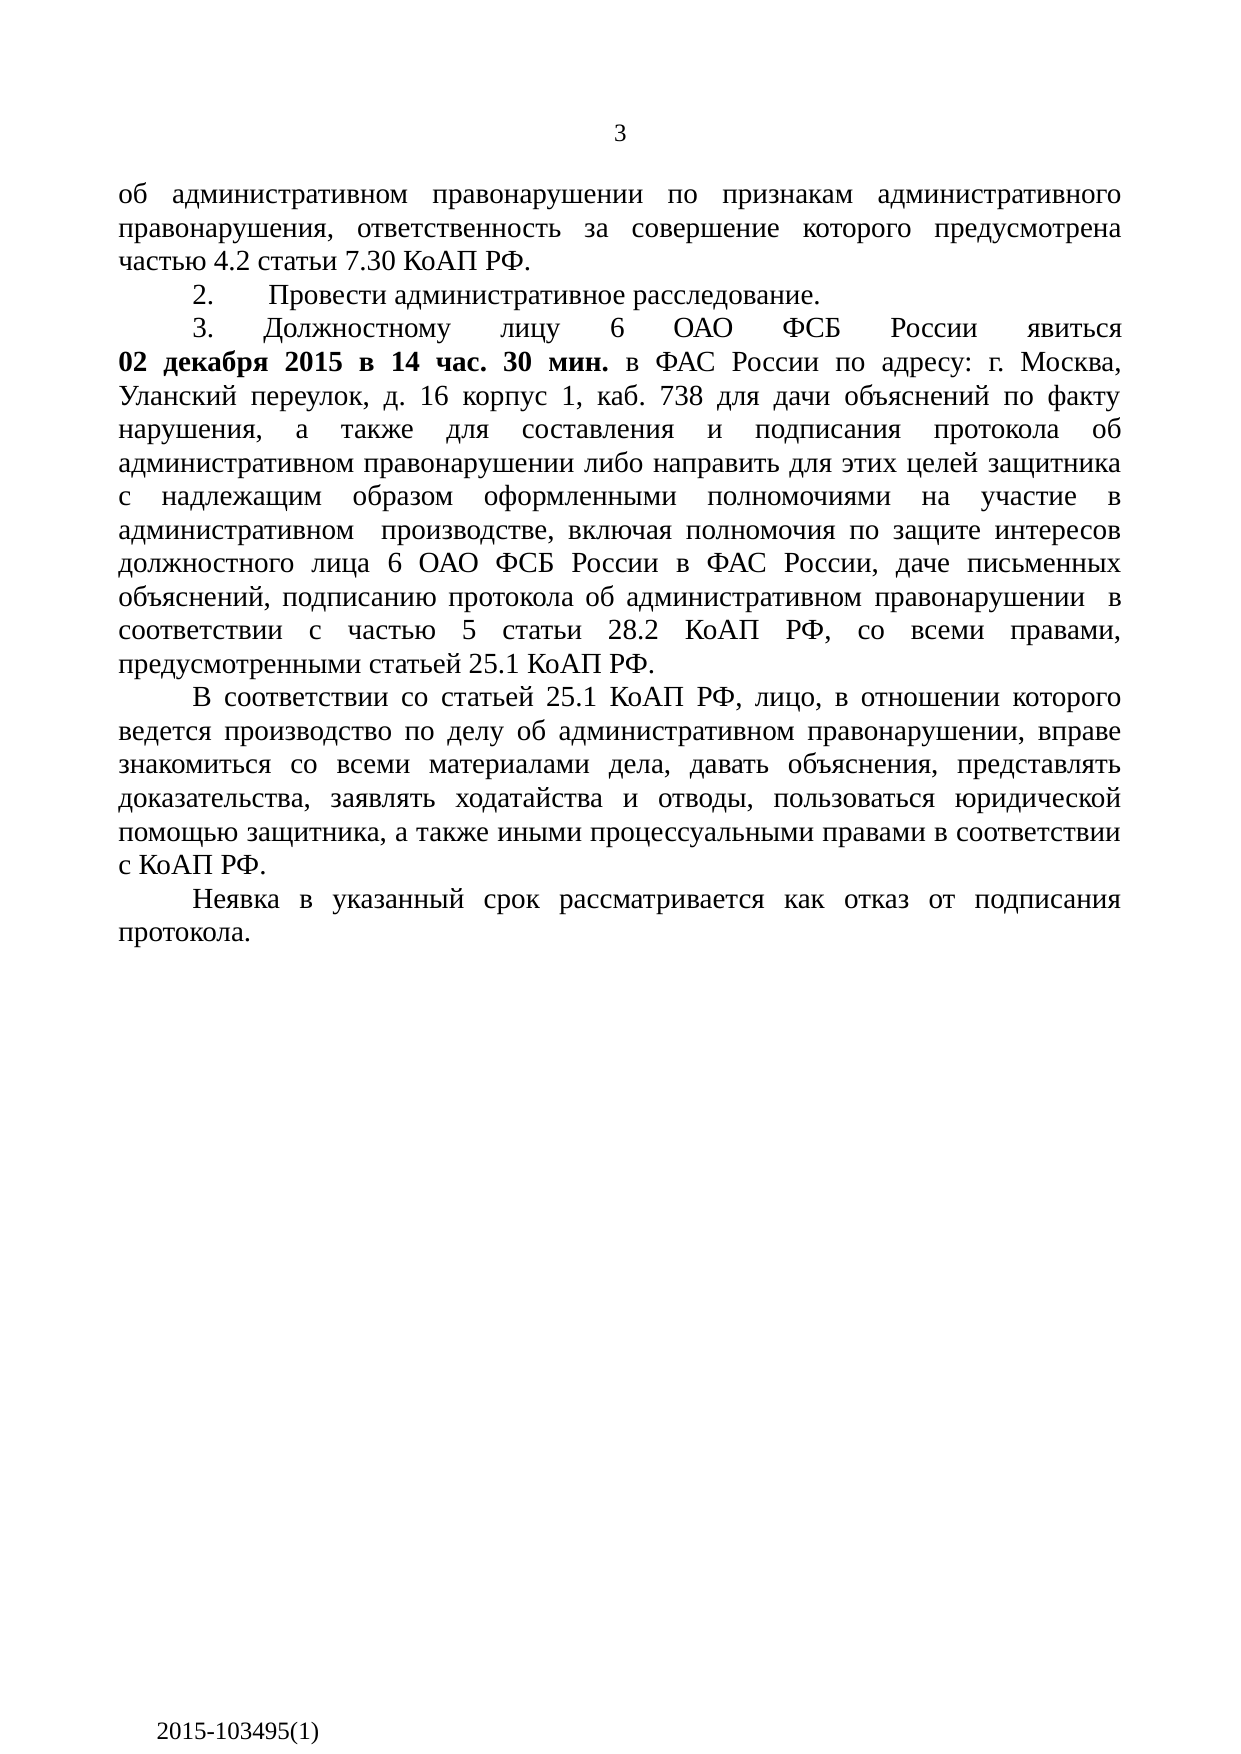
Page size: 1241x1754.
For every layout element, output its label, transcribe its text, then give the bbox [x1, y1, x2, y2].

text Неявка в указанный срок рассматривается как отказ от подписания протокола. [118, 881, 1122, 948]
text об административном правонарушении по признакам административного правонарушения, ответственность за совершение которого предусмотрена частью 4.2 статьи 7.30 КоАП РФ. [118, 176, 1122, 277]
list Провести административное расследование. [118, 277, 1122, 311]
text В соответствии со статьей 25.1 КоАП РФ, лицо, в отношении которого ведется производство по делу об административном правонарушении, вправе знакомиться со всеми материалами дела, давать объяснения, представлять доказательства, заявлять ходатайства и отводы, пользоваться юридической помощью защитника, а также иными процессуальными правами в соответствии с КоАП РФ. [118, 679, 1122, 881]
text 3. Должностному лицу 6 ОАО ФСБ России явиться 02 декабря 2015 в 14 час. 30 мин. в ФАС России по адресу: г. Москва, Уланский переулок, д. 16 корпус 1, каб. 738 для дачи объяснений по факту нарушения, а также для составления и подписания протокола об административном правонарушении либо направить для этих целей защитника с надлежащим образом оформленными полномочиями на участие в административном производстве, включая полномочия по защите интересов должностного лица 6 ОАО ФСБ России в ФАС России, даче письменных объяснений, подписанию протокола об административном правонарушении в соответствии с частью 5 статьи 28.2 КоАП РФ, со всеми правами, предусмотренными статьей 25.1 КоАП РФ. [118, 311, 1122, 679]
